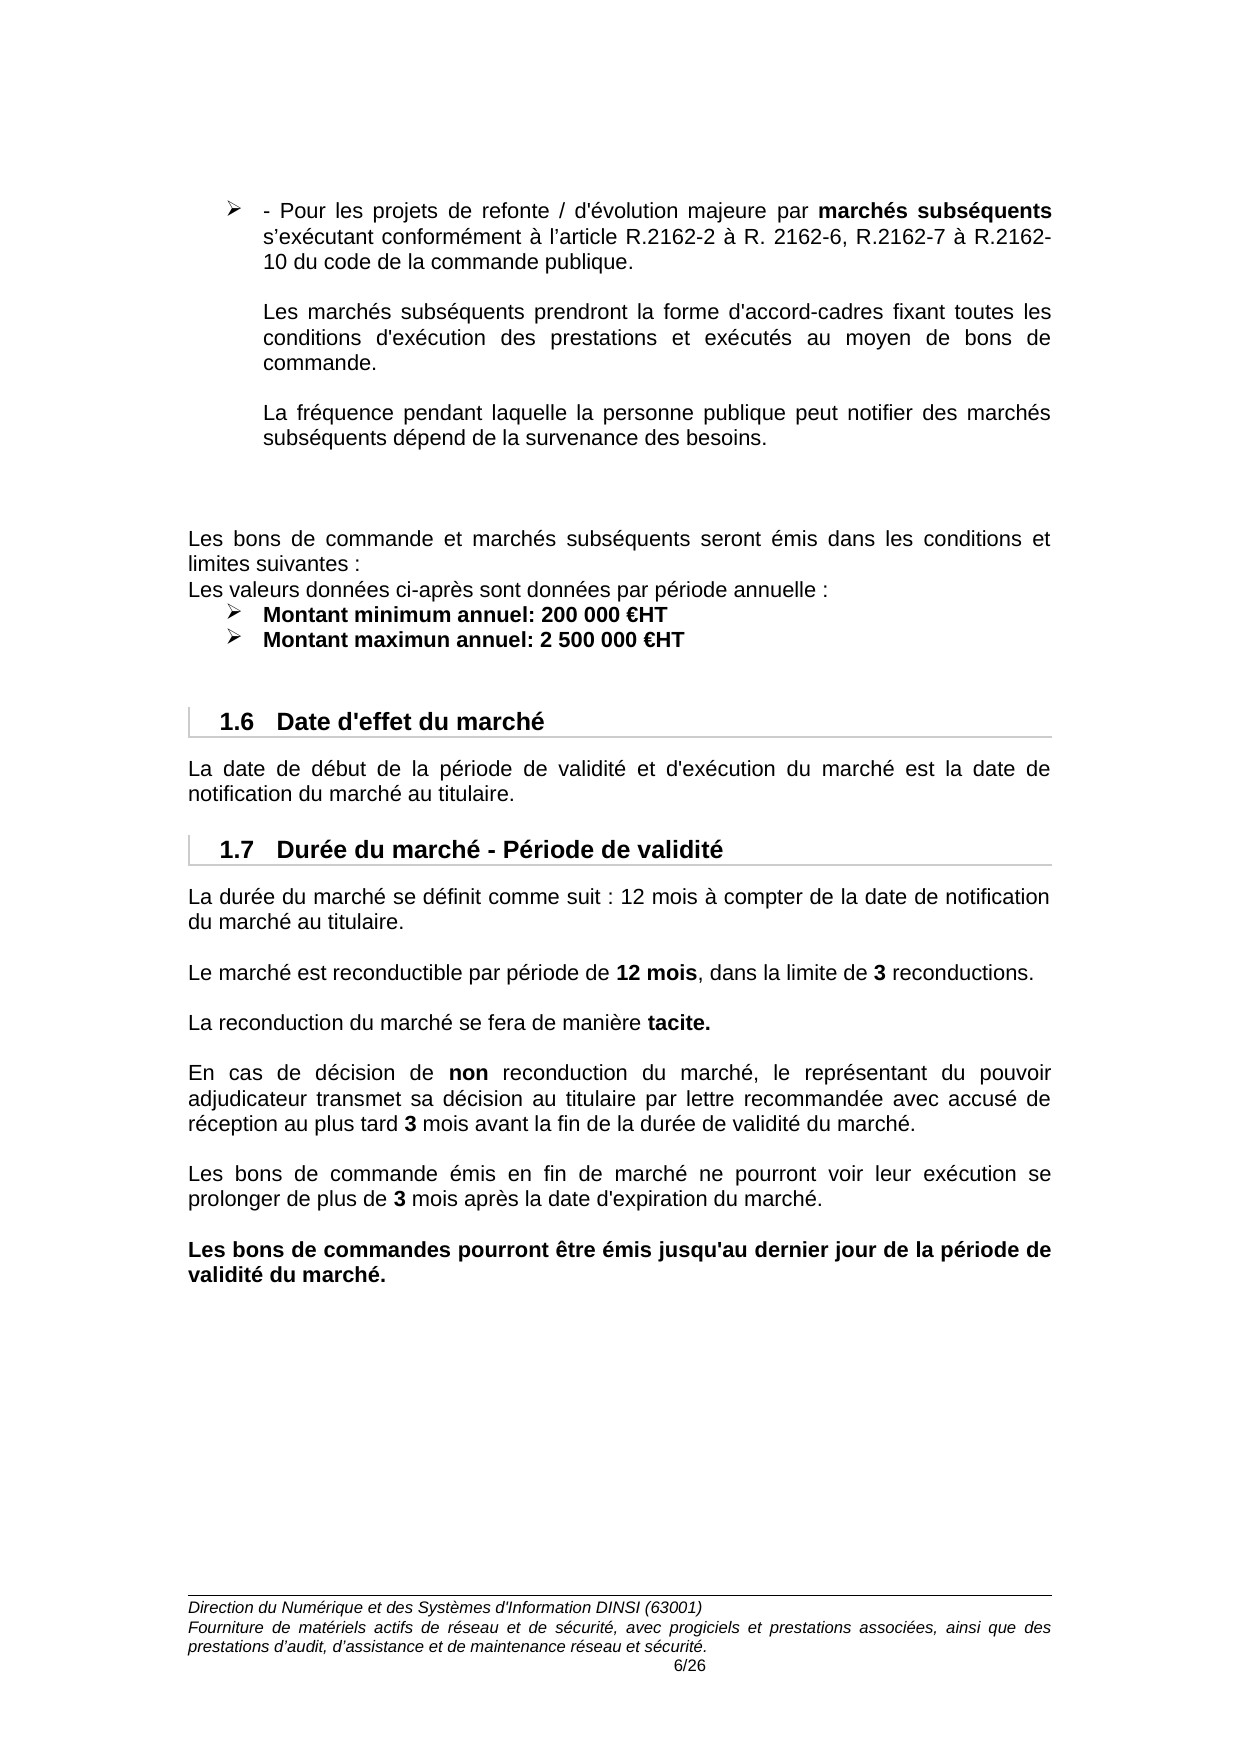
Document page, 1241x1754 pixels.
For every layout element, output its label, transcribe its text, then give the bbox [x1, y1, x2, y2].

text Les bons de commandes pourront être émis jusqu'au dernier jour de la période de validité du marché. [188, 1237, 1052, 1287]
text Les bons de commande émis en fin de marché ne pourront voir leur exécution se prolonger de plus de 3 mois après la date d'expiration du marché. [188, 1161, 1052, 1212]
list - Pour les projets de refonte / d'évolution majeure par marchés subséquents s’exécutant conformément à l’article R.2162-2 à R. 2162-6, R.2162-7 à R.2162-10 du code de la commande publique. [225, 198, 1052, 274]
list Montant maximun annuel: 2 500 000 €HT [225, 627, 1052, 652]
list Montant minimum annuel: 200 000 €HT [225, 602, 1052, 627]
text En cas de décision de non reconduction du marché, le représentant du pouvoir adjudicateur transmet sa décision au titulaire par lettre recommandée avec accusé de réception au plus tard 3 mois avant la fin de la durée de validité du marché. [188, 1060, 1052, 1136]
text La reconduction du marché se fera de manière tacite. [188, 1010, 1052, 1035]
subtitle Durée du marché - Période de validité [190, 835, 1052, 864]
list Les bons de commande et marchés subséquents seront émis dans les conditions et limites suivantes : [188, 526, 1052, 577]
subtitle Date d'effet du marché [190, 707, 1052, 736]
text Le marché est reconductible par période de 12 mois, dans la limite de 3 reconductions. [188, 959, 1052, 985]
list Les marchés subséquents prendront la forme d'accord-cadres fixant toutes les conditions d'exécution des prestations et exécutés au moyen de bons de commande. [225, 299, 1052, 375]
text La durée du marché se définit comme suit : 12 mois à compter de la date de notification du marché au titulaire. [188, 884, 1052, 934]
text La date de début de la période de validité et d'exécution du marché est la date de notification du marché au titulaire. [188, 755, 1052, 806]
list La fréquence pendant laquelle la personne publique peut notifier des marchés subséquents dépend de la survenance des besoins. [225, 400, 1052, 451]
list Les valeurs données ci-après sont données par période annuelle : [188, 577, 1052, 602]
